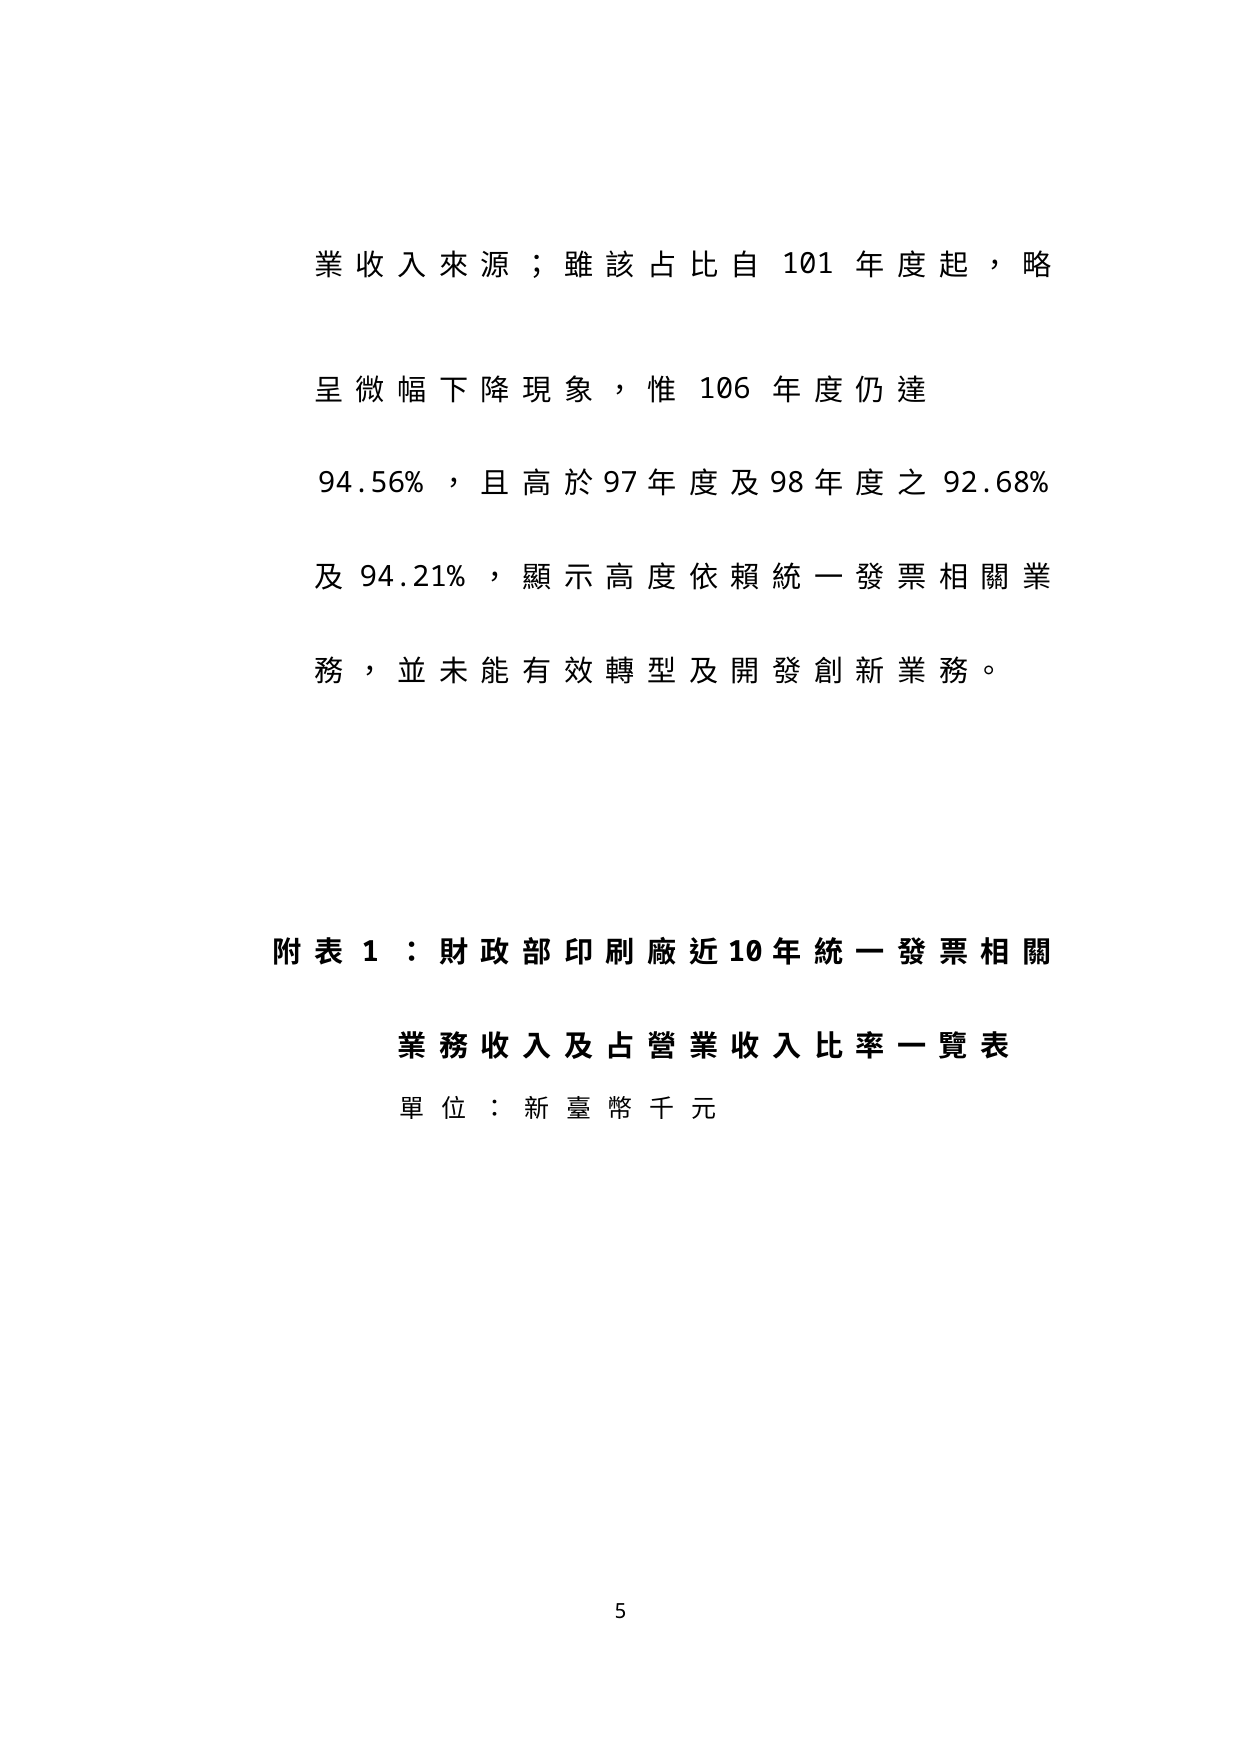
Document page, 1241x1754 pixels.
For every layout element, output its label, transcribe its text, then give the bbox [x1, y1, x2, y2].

text 業收入來源；雖該占比自101年度起，略呈微幅下降現象，惟106年度仍達94.56%，且高於97年度及98年度之92.68%及94.21%，顯示高度依賴統一發票相關業務，並未能有效轉型及開發創新業務。 [271, 189, 1058, 689]
text 附表1：財政部印刷廠近10年統一發票相關業務收入及占營業收入比率一覽表 單位：新臺幣千元 [244, 877, 1058, 1127]
